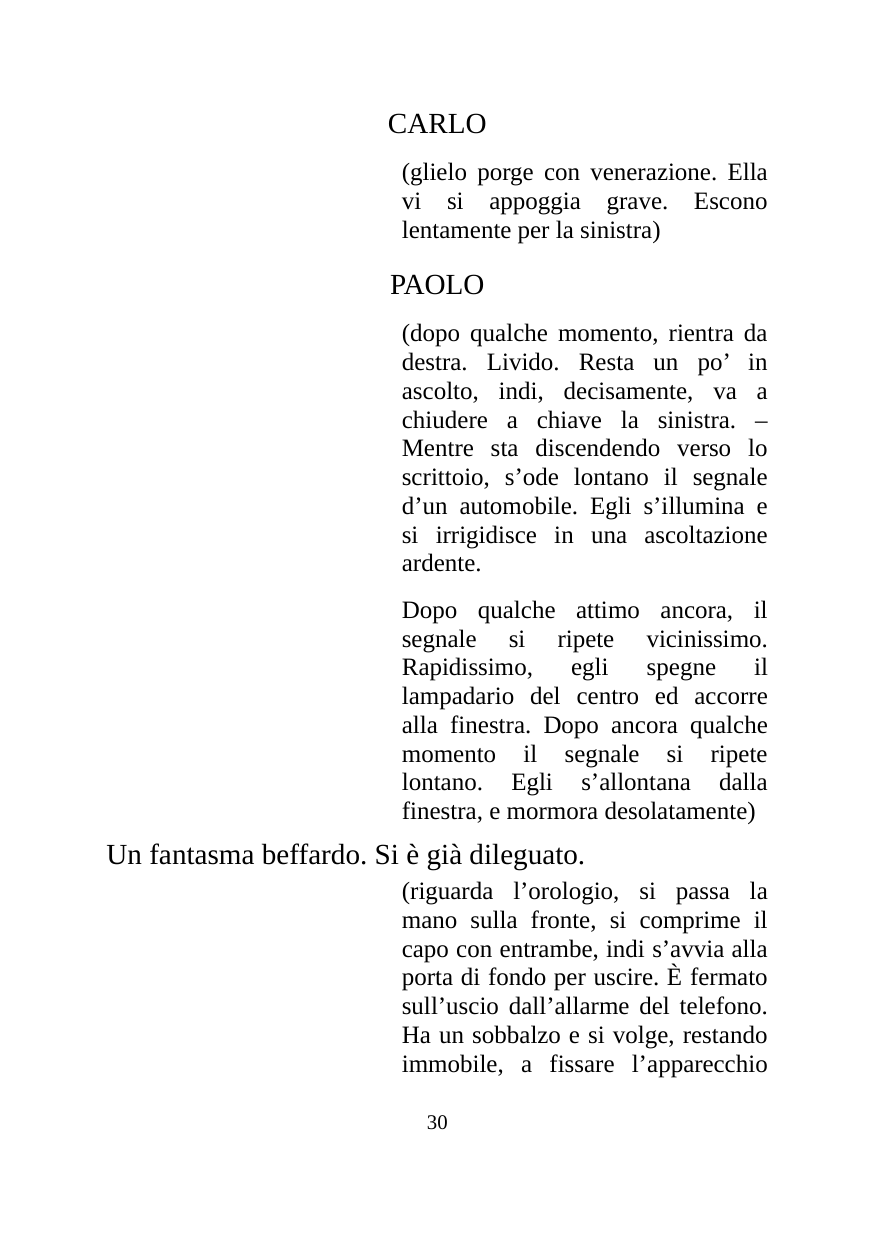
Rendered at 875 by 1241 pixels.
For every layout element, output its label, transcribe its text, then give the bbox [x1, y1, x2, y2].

text PAOLO [106, 267, 768, 301]
text (riguarda l’orologio, si passa la mano sulla fronte, si comprime il capo con entrambe, indi s’avvia alla porta di fondo per uscire. È fermato sull’uscio dall’allarme del telefono. Ha un sobbalzo e si volge, restando immobile, a fissare l’apparecchio [402, 876, 768, 1077]
text CARLO [106, 106, 768, 140]
text Dopo qualche attimo ancora, il segnale si ripete vicinissimo. Rapidissimo, egli spegne il lampadario del centro ed accorre alla finestra. Dopo ancora qualche momento il segnale si ripete lontano. Egli s’allontana dalla finestra, e mormora desolatamente) [402, 595, 768, 825]
text (glielo porge con venerazione. Ella vi si appoggia grave. Escono lentamente per la sinistra) [402, 157, 768, 244]
text (dopo qualche momento, rientra da destra. Livido. Resta un po’ in ascolto, indi, decisamente, va a chiudere a chiave la sinistra. – Mentre sta discendendo verso lo scrittoio, s’ode lontano il segnale d’un automobile. Egli s’illumina e si irrigidisce in una ascoltazione ardente. [402, 318, 768, 577]
text Un fantasma beffardo. Si è già dileguato. [106, 837, 768, 870]
